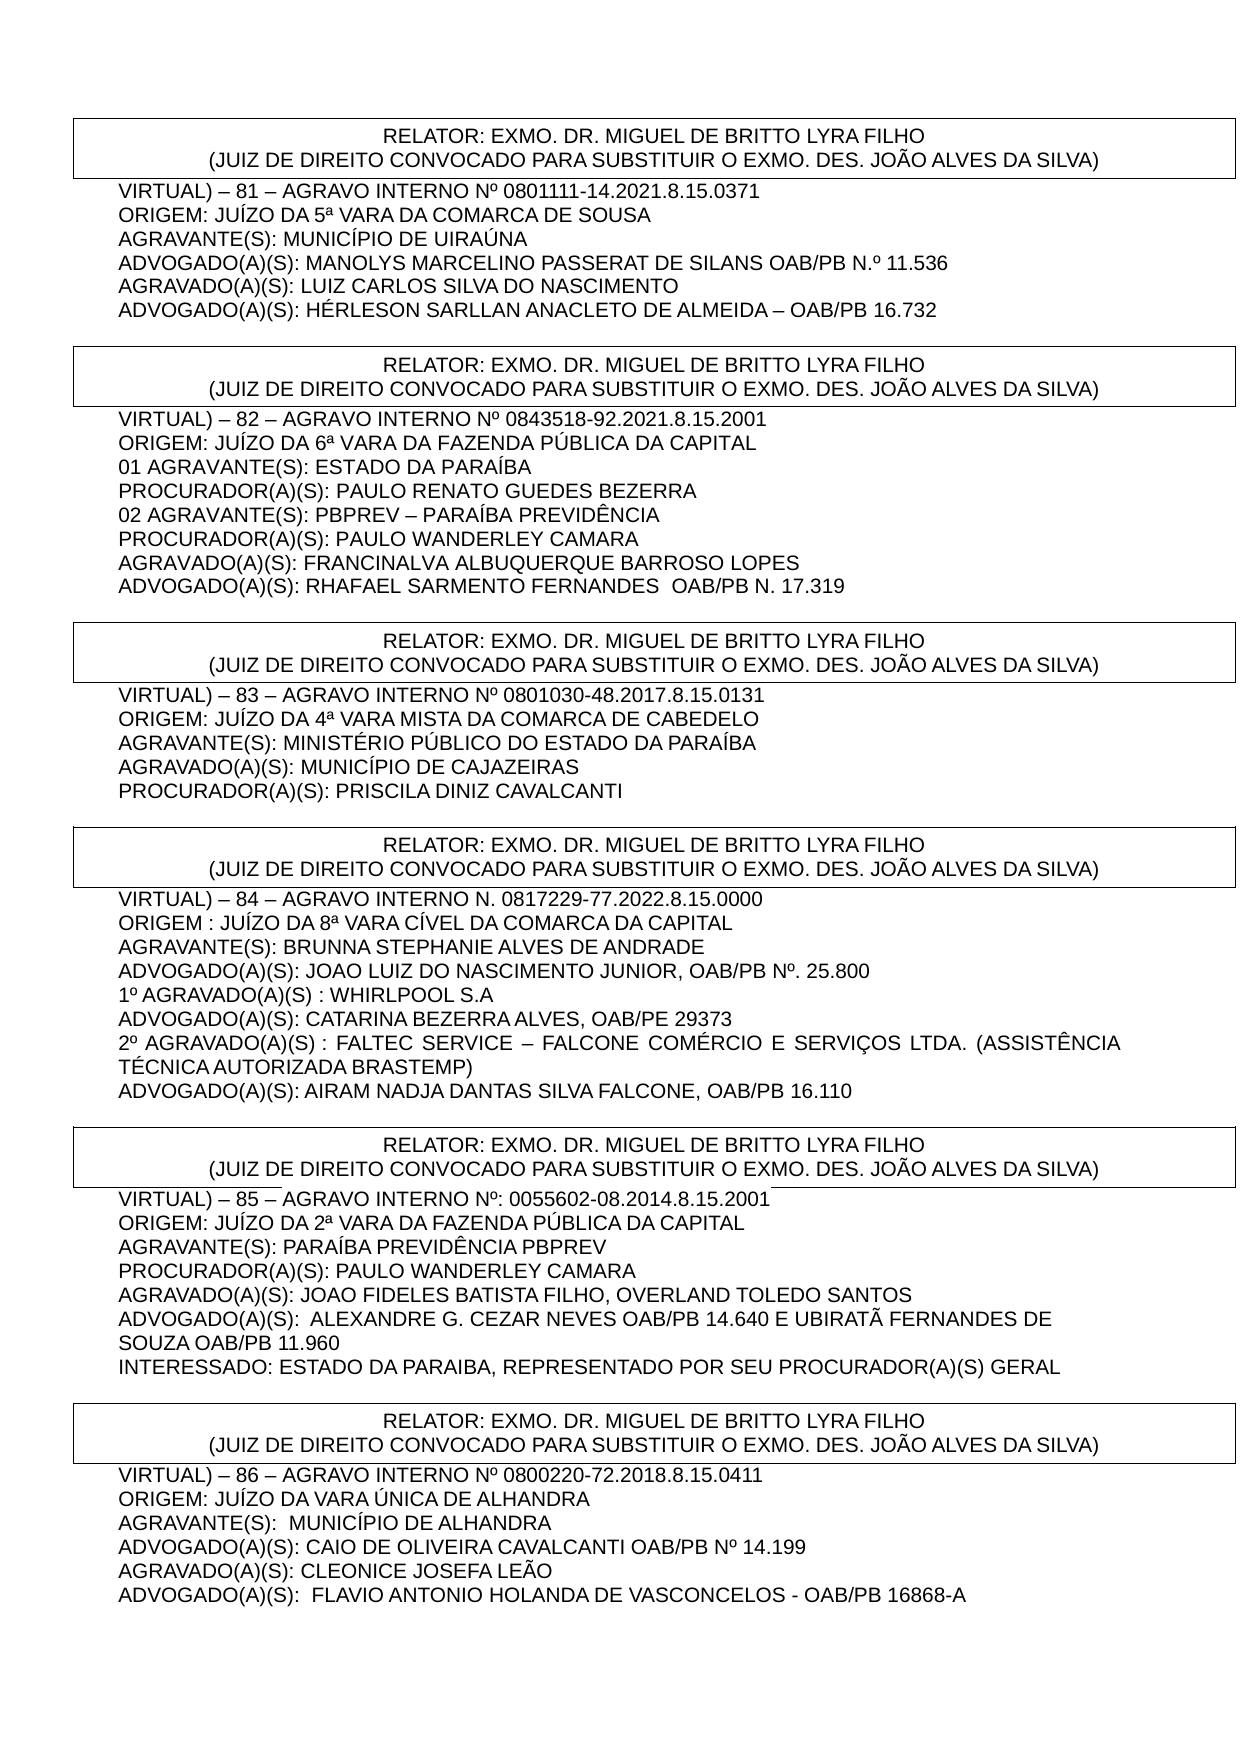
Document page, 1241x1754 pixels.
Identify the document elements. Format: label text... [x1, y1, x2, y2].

table_header RELATOR: EXMO. DR. MIGUEL DE BRITTO LYRA FILHO (JUIZ DE DIREITO CONVOCADO PARA SUBSTITUIR O EXMO. DES. JOÃO ALVES DA SILVA) [74, 347, 1235, 406]
table_header RELATOR: EXMO. DR. MIGUEL DE BRITTO LYRA FILHO (JUIZ DE DIREITO CONVOCADO PARA SUBSTITUIR O EXMO. DES. JOÃO ALVES DA SILVA) [74, 119, 1235, 178]
text AGRAVADO(A)(S): LUIZ CARLOS SILVA DO NASCIMENTO [118, 274, 1122, 298]
text AGRAVADO(A)(S): MUNICÍPIO DE CAJAZEIRAS [118, 754, 1122, 778]
text VIRTUAL) – 82 – AGRAVO INTERNO Nº 0843518-92.2021.8.15.2001 [118, 407, 1122, 431]
text AGRAVADO(A)(S): CLEONICE JOSEFA LEÃO [118, 1559, 1122, 1583]
text ADVOGADO(A)(S): CAIO DE OLIVEIRA CAVALCANTI OAB/PB Nº 14.199 [118, 1535, 1122, 1559]
text INTERESSADO: ESTADO DA PARAIBA, REPRESENTADO POR SEU PROCURADOR(A)(S) GERAL [118, 1354, 1122, 1378]
table_header RELATOR: EXMO. DR. MIGUEL DE BRITTO LYRA FILHO (JUIZ DE DIREITO CONVOCADO PARA SUBSTITUIR O EXMO. DES. JOÃO ALVES DA SILVA) [74, 828, 1235, 886]
text 02 AGRAVANTE(S): PBPREV – PARAÍBA PREVIDÊNCIA [118, 502, 1122, 526]
text ORIGEM: JUÍZO DA 4ª VARA MISTA DA COMARCA DE CABEDELO [118, 707, 1122, 731]
text ADVOGADO(A)(S): HÉRLESON SARLLAN ANACLETO DE ALMEIDA – OAB/PB 16.732 [118, 298, 1122, 322]
text VIRTUAL) – 85 – AGRAVO INTERNO Nº: 0055602-08.2014.8.15.2001 ORIGEM: JUÍZO DA 2ª VARA DA FAZENDA PÚBLICA DA CAPITAL [118, 1188, 1122, 1235]
text VIRTUAL) – 81 – AGRAVO INTERNO Nº 0801111-14.2021.8.15.0371 [118, 179, 1122, 202]
text VIRTUAL) – 86 – AGRAVO INTERNO Nº 0800220-72.2018.8.15.0411 [118, 1464, 1122, 1487]
text ADVOGADO(A)(S): MANOLYS MARCELINO PASSERAT DE SILANS OAB/PB N.º 11.536 [118, 250, 1122, 274]
text ADVOGADO(A)(S): FLAVIO ANTONIO HOLANDA DE VASCONCELOS - OAB/PB 16868-A [118, 1583, 1122, 1607]
text ADVOGADO(A)(S): AIRAM NADJA DANTAS SILVA FALCONE, OAB/PB 16.110 [118, 1078, 1122, 1102]
table_header RELATOR: EXMO. DR. MIGUEL DE BRITTO LYRA FILHO (JUIZ DE DIREITO CONVOCADO PARA SUBSTITUIR O EXMO. DES. JOÃO ALVES DA SILVA) [74, 1128, 1235, 1186]
text ORIGEM: JUÍZO DA VARA ÚNICA DE ALHANDRA [118, 1487, 1122, 1511]
table_header RELATOR: EXMO. DR. MIGUEL DE BRITTO LYRA FILHO (JUIZ DE DIREITO CONVOCADO PARA SUBSTITUIR O EXMO. DES. JOÃO ALVES DA SILVA) [74, 1404, 1235, 1462]
text ORIGEM : JUÍZO DA 8ª VARA CÍVEL DA COMARCA DA CAPITAL [118, 911, 1122, 935]
text VIRTUAL) – 84 – AGRAVO INTERNO N. 0817229-77.2022.8.15.0000 [118, 888, 1122, 911]
text ORIGEM: JUÍZO DA 6ª VARA DA FAZENDA PÚBLICA DA CAPITAL [118, 431, 1122, 454]
text 01 AGRAVANTE(S): ESTADO DA PARAÍBA [118, 454, 1122, 478]
text AGRAVADO(A)(S): FRANCINALVA ALBUQUERQUE BARROSO LOPES [118, 550, 1122, 574]
text AGRAVANTE(S): PARAÍBA PREVIDÊNCIA PBPREV [118, 1235, 1122, 1259]
text ADVOGADO(A)(S): JOAO LUIZ DO NASCIMENTO JUNIOR, OAB/PB Nº. 25.800 [118, 959, 1122, 983]
text ADVOGADO(A)(S): CATARINA BEZERRA ALVES, OAB/PE 29373 [118, 1007, 1122, 1031]
text ORIGEM: JUÍZO DA 5ª VARA DA COMARCA DE SOUSA [118, 202, 1122, 226]
text AGRAVANTE(S): MINISTÉRIO PÚBLICO DO ESTADO DA PARAÍBA [118, 731, 1122, 754]
text AGRAVANTE(S): MUNICÍPIO DE ALHANDRA [118, 1511, 1122, 1535]
text AGRAVANTE(S): BRUNNA STEPHANIE ALVES DE ANDRADE [118, 935, 1122, 959]
text 2º AGRAVADO(A)(S) : FALTEC SERVICE – FALCONE COMÉRCIO E SERVIÇOS LTDA. (ASSISTÊNCIA TÉCNICA AUTORIZADA BRASTEMP) [118, 1031, 1122, 1078]
table_header RELATOR: EXMO. DR. MIGUEL DE BRITTO LYRA FILHO (JUIZ DE DIREITO CONVOCADO PARA SUBSTITUIR O EXMO. DES. JOÃO ALVES DA SILVA) [74, 623, 1235, 682]
text ADVOGADO(A)(S): RHAFAEL SARMENTO FERNANDES OAB/PB N. 17.319 [118, 574, 1122, 598]
text AGRAVANTE(S): MUNICÍPIO DE UIRAÚNA [118, 226, 1122, 250]
text 1º AGRAVADO(A)(S) : WHIRLPOOL S.A [118, 983, 1122, 1007]
text ADVOGADO(A)(S): ALEXANDRE G. CEZAR NEVES OAB/PB 14.640 E UBIRATÃ FERNANDES DE SOUZA OAB/PB 11.960 [118, 1307, 1122, 1354]
text PROCURADOR(A)(S): PAULO RENATO GUEDES BEZERRA [118, 478, 1122, 502]
text PROCURADOR(A)(S): PAULO WANDERLEY CAMARA [118, 526, 1122, 550]
text PROCURADOR(A)(S): PRISCILA DINIZ CAVALCANTI [118, 778, 1122, 802]
text VIRTUAL) – 83 – AGRAVO INTERNO Nº 0801030-48.2017.8.15.0131 [118, 683, 1122, 707]
text PROCURADOR(A)(S): PAULO WANDERLEY CAMARA AGRAVADO(A)(S): JOAO FIDELES BATISTA FILHO, OVERLAND TOLEDO SANTOS [118, 1259, 1122, 1307]
